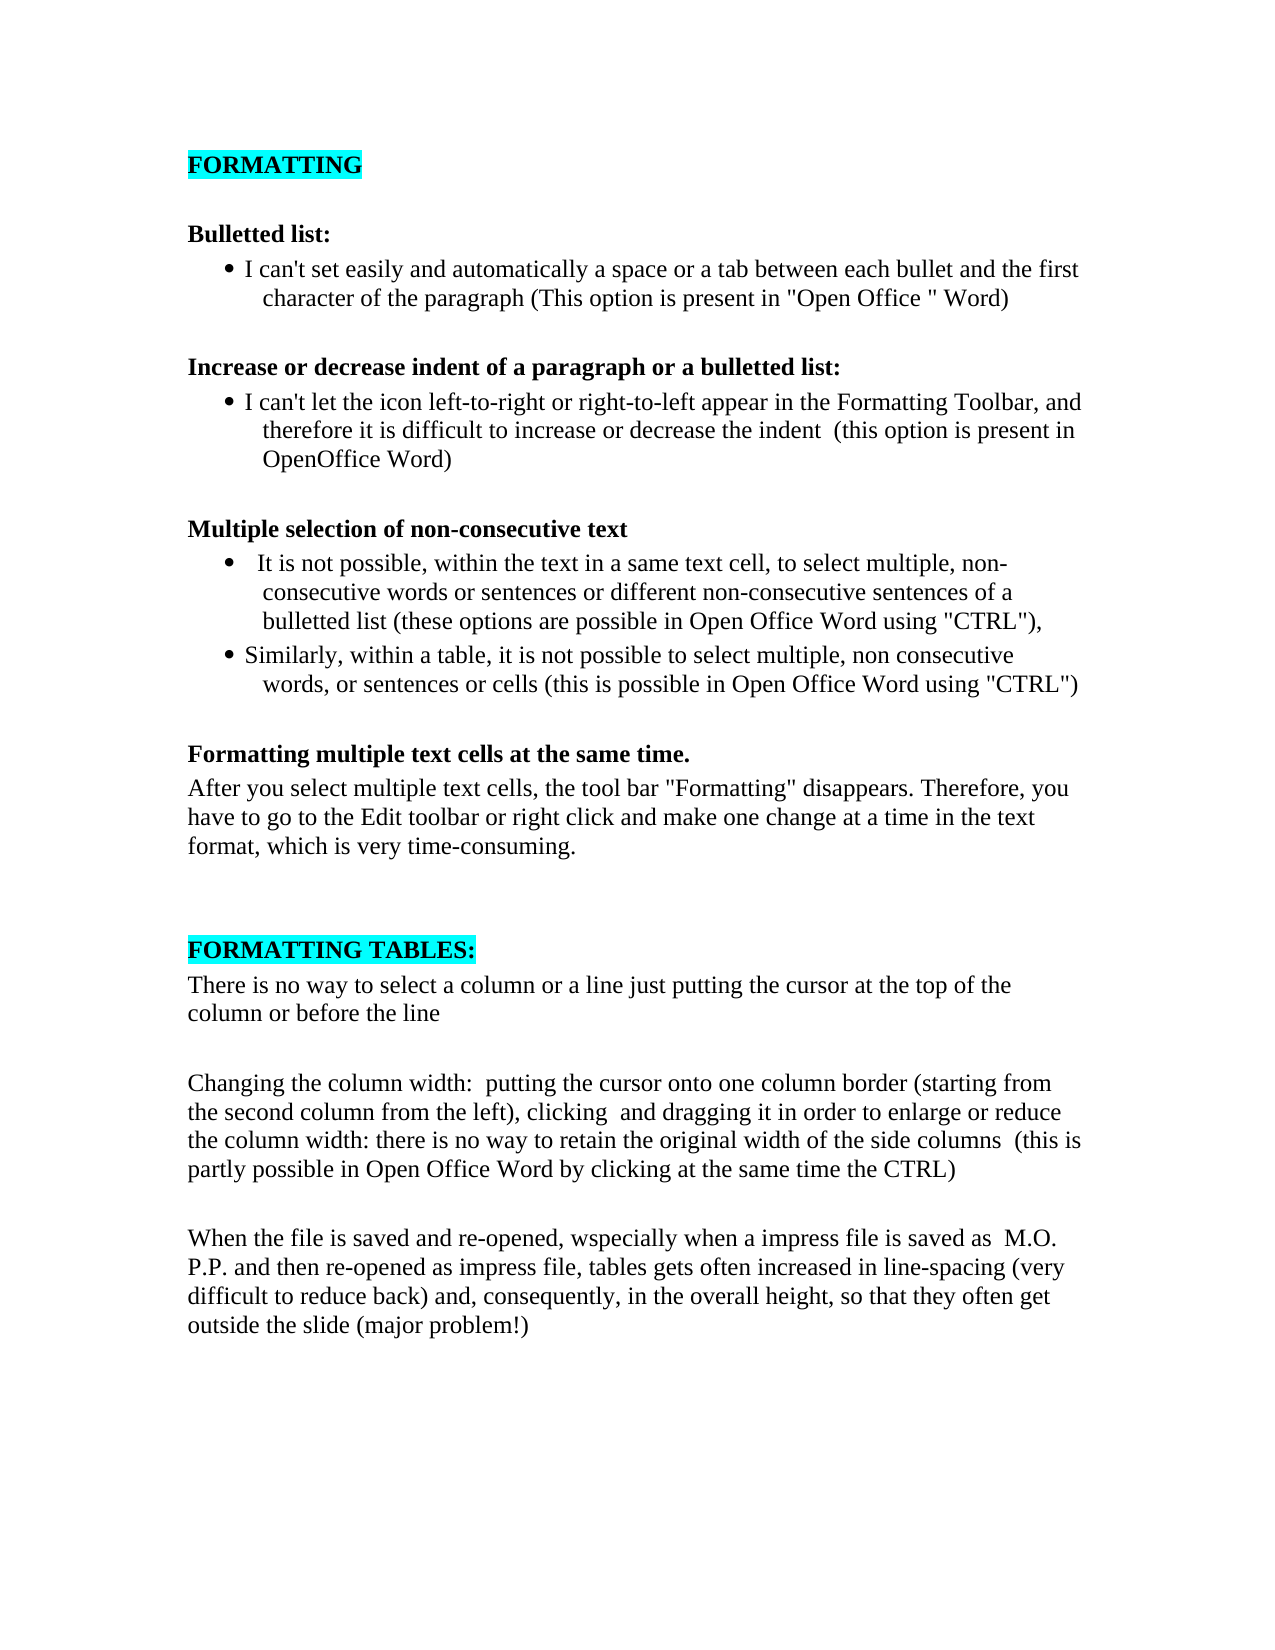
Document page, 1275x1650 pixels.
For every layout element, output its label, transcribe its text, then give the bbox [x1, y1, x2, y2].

text FORMATTING [187, 150, 1087, 179]
text Bulletted list: [187, 219, 1087, 248]
text Changing the column width: putting the cursor onto one column border (starting from the second column from the left), clicking and dragging it in order to enlarge or reduce the column width: there is no way to retain the original width of the side columns (this is partly possible in Open Office Word by clicking at the same time the CTRL) [187, 1068, 1087, 1183]
list Similarly, within a table, it is not possible to select multiple, non consecutive words, or sentences or cells (this is possible in Open Office Word using "CTRL") [225, 641, 1087, 698]
text Multiple selection of non-consecutive text [187, 514, 1087, 542]
text There is no way to select a column or a line just putting the cursor at the top of the column or before the line [187, 970, 1087, 1027]
text When the file is saved and re-opened, wspecially when a impress file is saved as M.O. P.P. and then re-opened as impress file, tables gets often increased in line-spacing (very difficult to reduce back) and, consequently, in the overall height, so that they often get outside the slide (major problem!) [187, 1223, 1087, 1338]
list It is not possible, within the text in a same text cell, to select multiple, non-consecutive words or sentences or different non-consecutive sentences of a bulletted list (these options are possible in Open Office Word using "CTRL"), [225, 548, 1087, 635]
text Increase or decrease indent of a paragraph or a bulletted list: [187, 352, 1087, 381]
text Formatting multiple text cells at the same time. [187, 739, 1087, 767]
text FORMATTING TABLES: [187, 935, 1087, 964]
list I can't let the icon left-to-right or right-to-left appear in the Formatting Toolbar, and therefore it is difficult to increase or decrease the indent (this option is present in OpenOffice Word) [225, 387, 1087, 473]
list I can't set easily and automatically a space or a tab between each bullet and the first character of the paragraph (This option is present in "Open Office " Word) [225, 254, 1087, 312]
text After you select multiple text cells, the tool bar "Formatting" disappears. Therefore, you have to go to the Edit toolbar or right click and make one change at a time in the text format, which is very time-consuming. [187, 773, 1087, 860]
